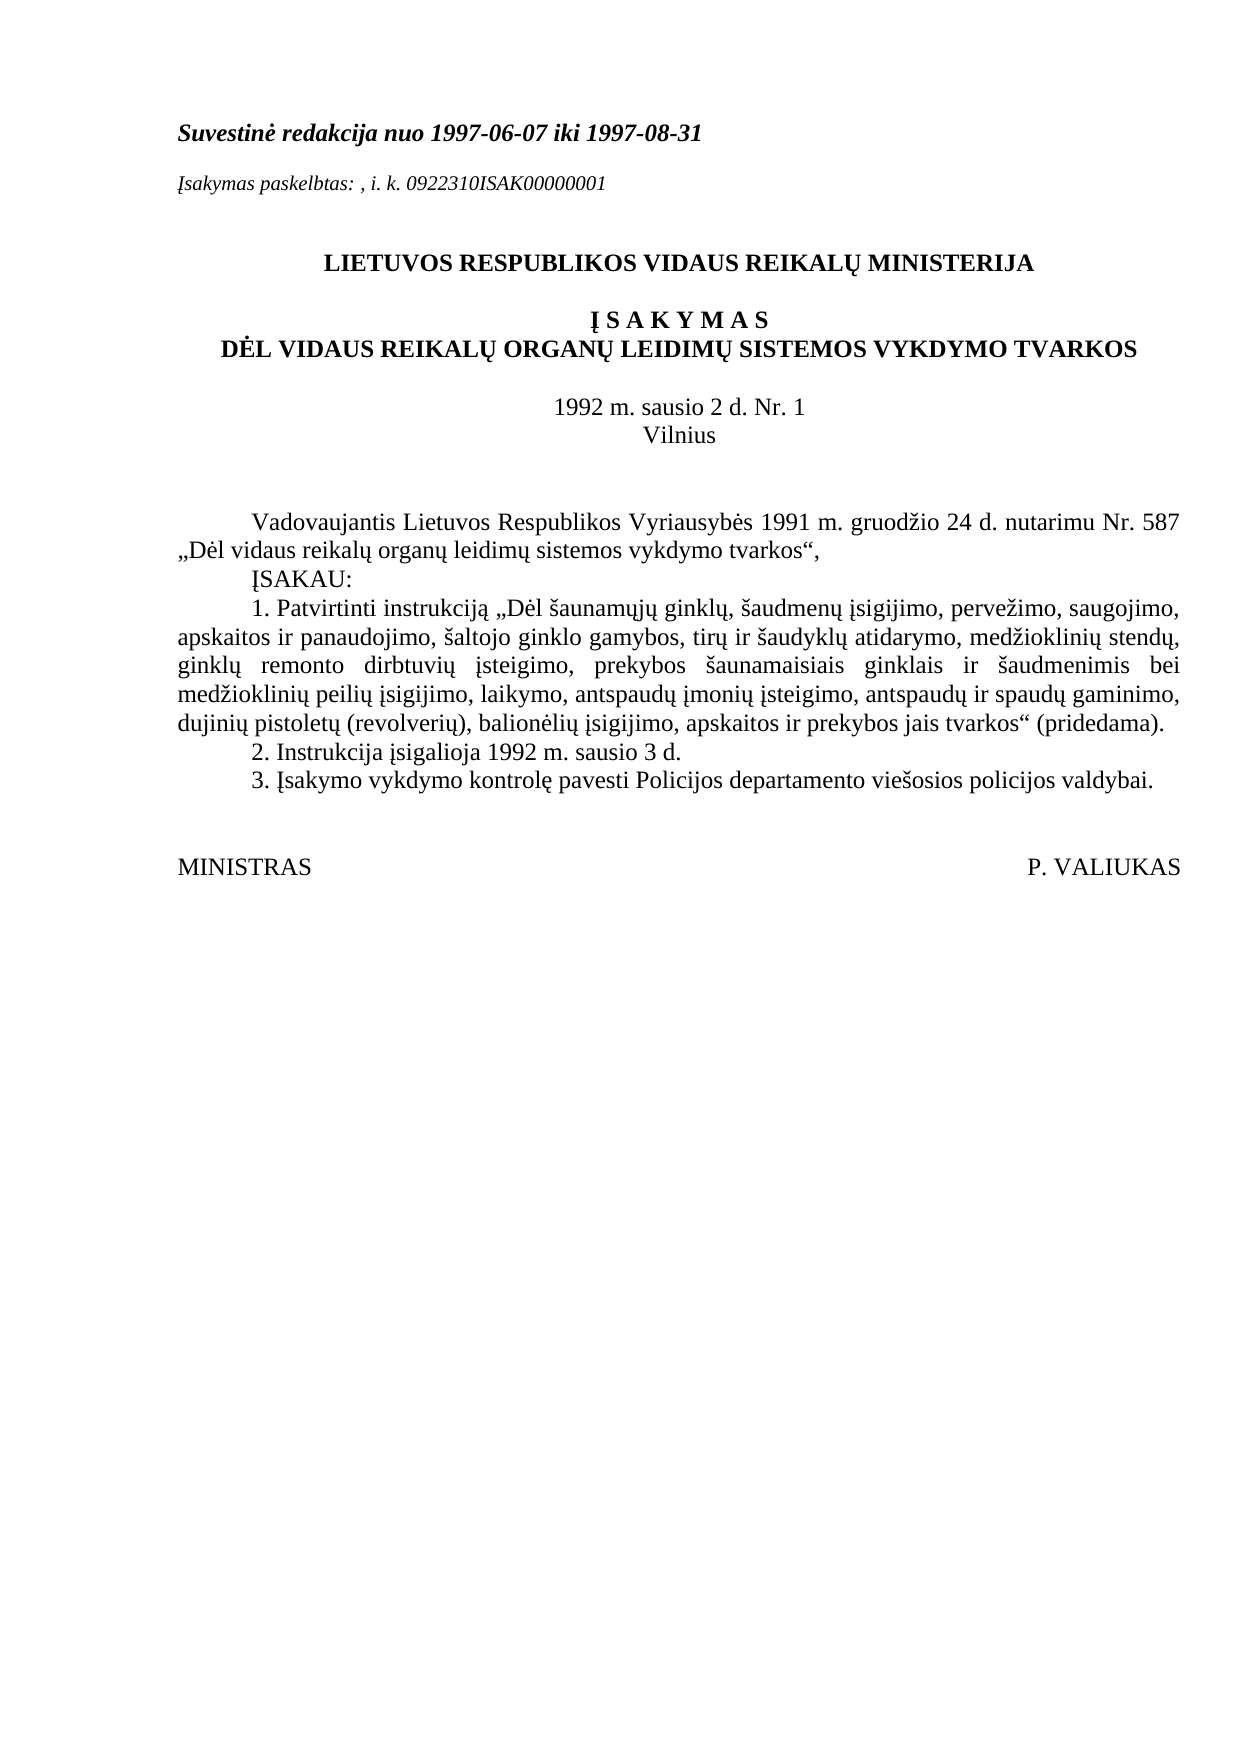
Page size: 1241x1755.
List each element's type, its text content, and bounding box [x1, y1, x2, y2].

text ĮSAKAU: [177, 564, 1181, 593]
text Į S A K Y M A S [177, 305, 1181, 334]
text Vadovaujantis Lietuvos Respublikos Vyriausybės 1991 m. gruodžio 24 d. nutarimu Nr. 587 „Dėl vidaus reikalų organų leidimų sistemos vykdymo tvarkos“, [177, 507, 1181, 564]
text Vilnius [177, 420, 1181, 449]
text 1992 m. sausio 2 d. Nr. 1 [177, 392, 1181, 420]
text 3. Įsakymo vykdymo kontrolę pavesti Policijos departamento viešosios policijos valdybai. [177, 765, 1181, 794]
text LIETUVOS RESPUBLIKOS VIDAUS REIKALŲ MINISTERIJA [177, 248, 1181, 277]
text 2. Instrukcija įsigalioja 1992 m. sausio 3 d. [177, 737, 1181, 765]
text 1. Patvirtinti instrukciją „Dėl šaunamųjų ginklų, šaudmenų įsigijimo, pervežimo, saugojimo, apskaitos ir panaudojimo, šaltojo ginklo gamybos, tirų ir šaudyklų atidarymo, medžioklinių stendų, ginklų remonto dirbtuvių įsteigimo, prekybos šaunamaisiais ginklais ir šaudmenimis bei medžioklinių peilių įsigijimo, laikymo, antspaudų įmonių įsteigimo, antspaudų ir spaudų gaminimo, dujinių pistoletų (revolverių), balionėlių įsigijimo, apskaitos ir prekybos jais tvarkos“ (pridedama). [177, 593, 1181, 737]
text Suvestinė redakcija nuo 1997-06-07 iki 1997-08-31 [177, 118, 1181, 147]
text DĖL VIDAUS REIKALŲ ORGANŲ LEIDIMŲ SISTEMOS VYKDYMO TVARKOS [177, 334, 1181, 363]
text Įsakymas paskelbtas: , i. k. 0922310ISAK00000001 [177, 171, 1181, 195]
text MINISTRAS P. VALIUKAS [177, 852, 1181, 880]
